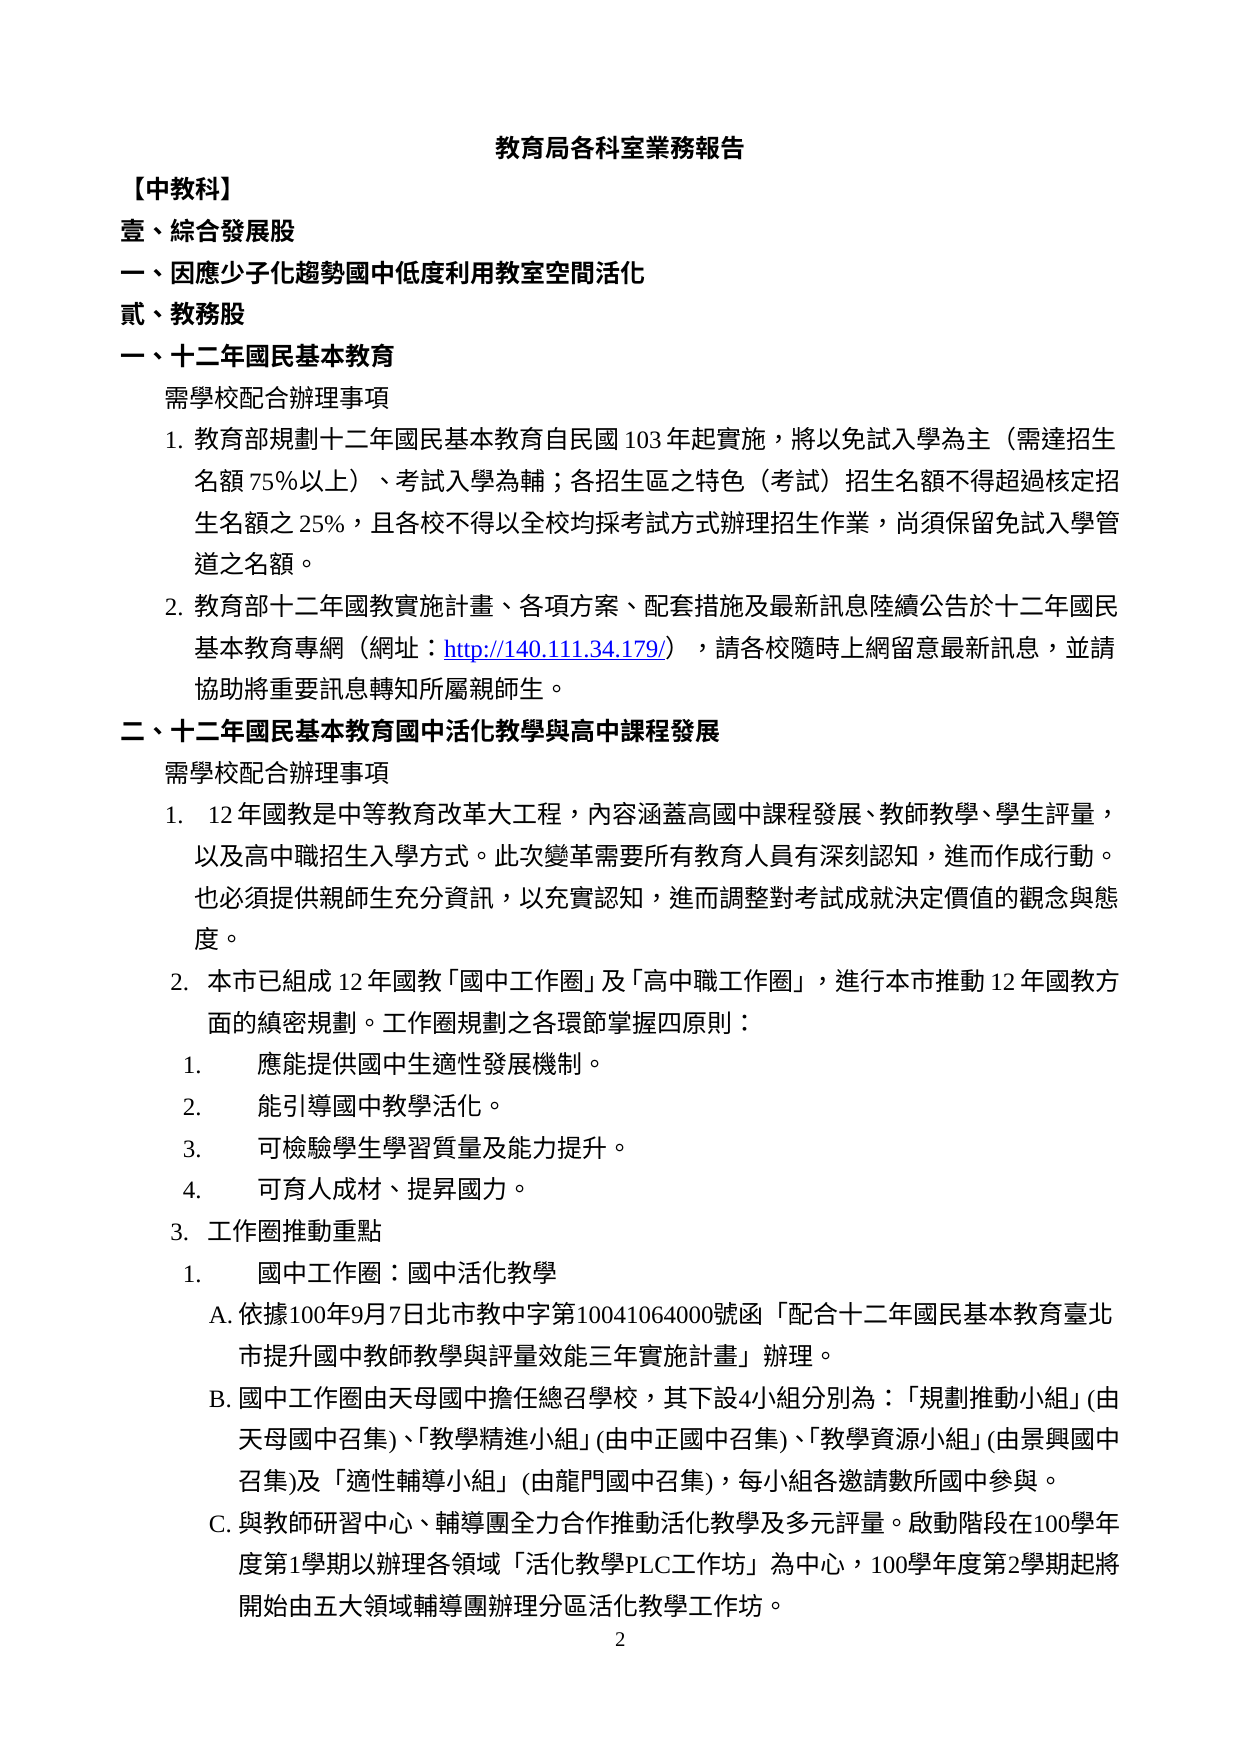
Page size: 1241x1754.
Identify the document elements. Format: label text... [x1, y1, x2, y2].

list 12年國教是中等教育改革大工程，內容涵蓋高國中課程發展、教師教學、學生評量，以及高中職招生入學方式。此次變革需要所有教育人員有深刻認知，進而作成行動。也必須提供親師生充分資訊，以充實認知，進而調整對考試成就決定價值的觀念與態度。 [164, 789, 1120, 956]
list 可育人成材、提昇國力。 [183, 1164, 1120, 1206]
text 教育局各科室業務報告 [120, 123, 1120, 164]
text 一、十二年國民基本教育 [120, 331, 1120, 373]
text 【中教科】 [120, 164, 1120, 206]
list 教育部十二年國教實施計畫、各項方案、配套措施及最新訊息陸續公告於十二年國民基本教育專網（網址：http://140.111.34.179/），請各校隨時上網留意最新訊息，並請協助將重要訊息轉知所屬親師生。 [164, 581, 1120, 706]
text 壹、綜合發展股 [120, 206, 1120, 248]
list 依據100年9月7日北市教中字第10041064000號函「配合十二年國民基本教育臺北市提升國中教師教學與評量效能三年實施計畫」辦理。 [209, 1289, 1120, 1373]
text 需學校配合辦理事項 [164, 748, 1120, 789]
list 能引導國中教學活化。 [183, 1081, 1120, 1123]
list 國中工作圈由天母國中擔任總召學校，其下設4小組分別為：「規劃推動小組」(由天母國中召集)、「教學精進小組」(由中正國中召集)、「教學資源小組」(由景興國中召集)及「適性輔導小組」(由龍門國中召集)，每小組各邀請數所國中參與。 [209, 1373, 1120, 1498]
list 教育部規劃十二年國民基本教育自民國103年起實施，將以免試入學為主（需達招生名額75％以上）、考試入學為輔；各招生區之特色（考試）招生名額不得超過核定招生名額之25%，且各校不得以全校均採考試方式辦理招生作業，尚須保留免試入學管道之名額。 [164, 414, 1120, 581]
text 貳、教務股 [120, 289, 1120, 331]
text 一、因應少子化趨勢國中低度利用教室空間活化 [120, 248, 1120, 289]
text 需學校配合辦理事項 [164, 373, 1120, 414]
list 工作圈推動重點 [170, 1206, 1120, 1248]
list 與教師研習中心、輔導團全力合作推動活化教學及多元評量。啟動階段在100學年度第1學期以辦理各領域「活化教學PLC工作坊」為中心，100學年度第2學期起將開始由五大領域輔導團辦理分區活化教學工作坊。 [209, 1498, 1120, 1623]
list 本市已組成12年國教「國中工作圈」及「高中職工作圈」，進行本市推動12年國教方面的縝密規劃。工作圈規劃之各環節掌握四原則： [170, 956, 1120, 1039]
list 應能提供國中生適性發展機制。 [183, 1039, 1120, 1081]
list 國中工作圈：國中活化教學 [183, 1248, 1120, 1289]
text 二、十二年國民基本教育國中活化教學與高中課程發展 [120, 706, 1120, 748]
list 可檢驗學生學習質量及能力提升。 [183, 1123, 1120, 1164]
